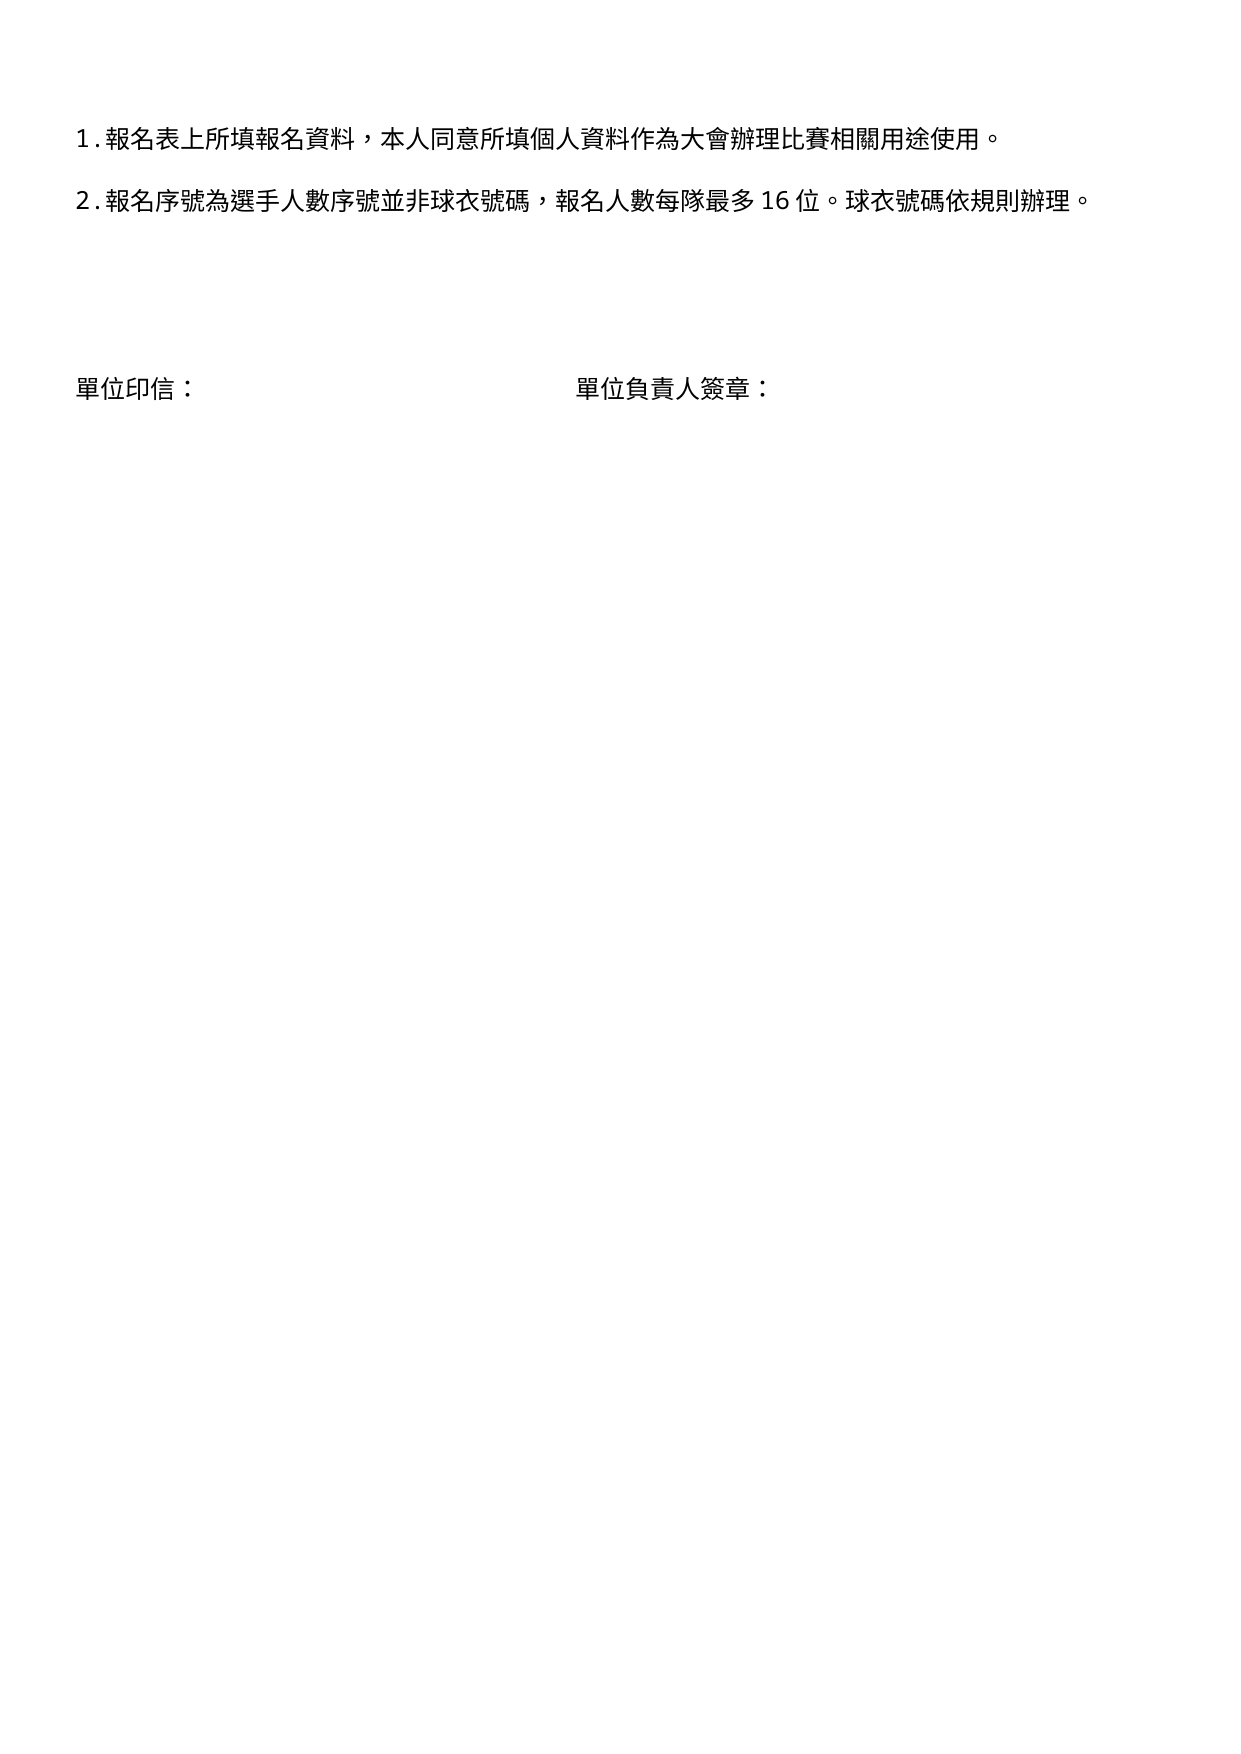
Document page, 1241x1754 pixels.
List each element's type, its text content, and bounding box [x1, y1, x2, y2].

text 1.報名表上所填報名資料，本人同意所填個人資料作為大會辦理比賽相關用途使用。 [75, 96, 1165, 158]
text 2.報名序號為選手人數序號並非球衣號碼，報名人數每隊最多16位。球衣號碼依規則辦理。 [75, 158, 1165, 221]
text 單位印信： 單位負責人簽章： [75, 346, 1165, 408]
